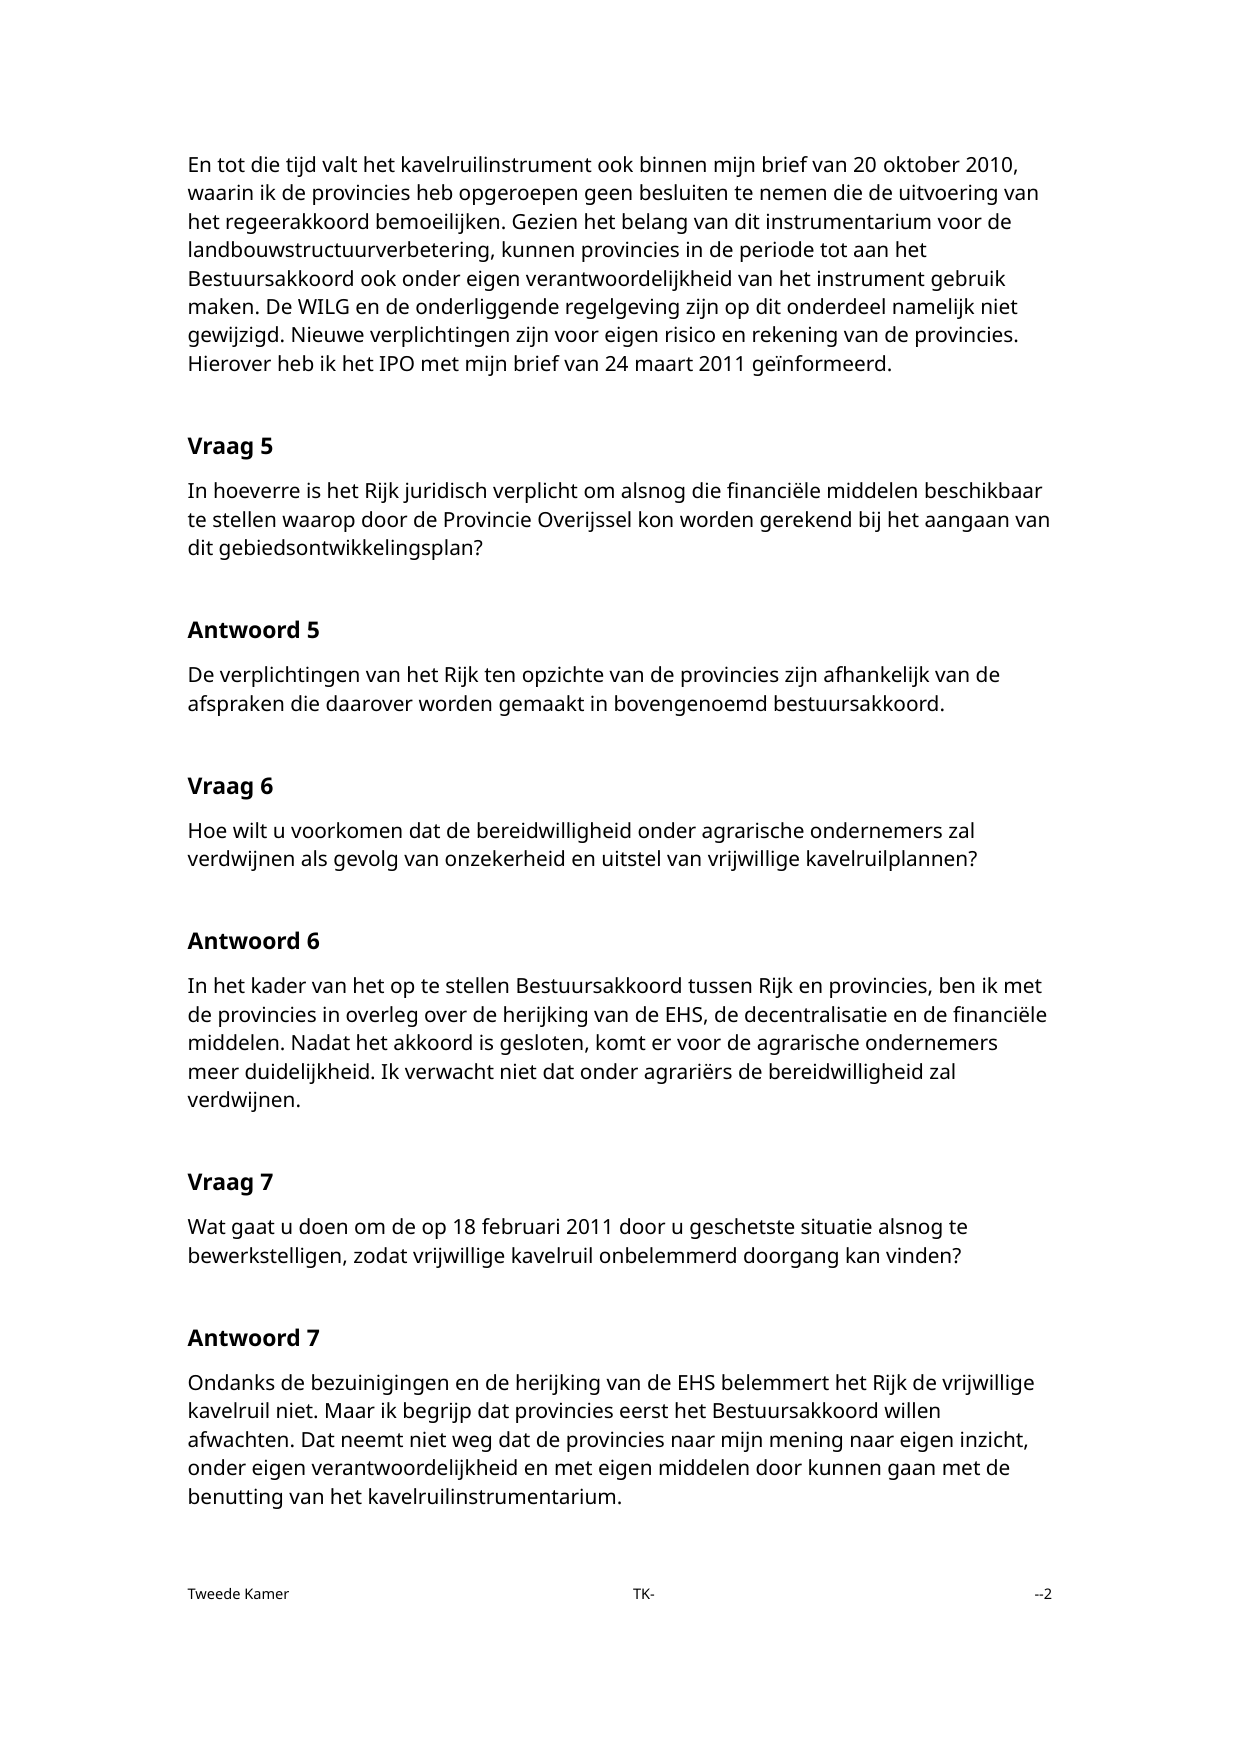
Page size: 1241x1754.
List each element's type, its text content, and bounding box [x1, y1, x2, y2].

subtitle Vraag 5 [187, 430, 1053, 461]
text Wat gaat u doen om de op 18 februari 2011 door u geschetste situatie alsnog te bewerkstelligen, zodat vrijwillige kavelruil onbelemmerd doorgang kan vinden? [187, 1212, 1053, 1269]
subtitle Antwoord 6 [187, 925, 1053, 957]
subtitle Vraag 6 [187, 770, 1053, 801]
text In hoeverre is het Rijk juridisch verplicht om alsnog die financiële middelen beschikbaar te stellen waarop door de Provincie Overijssel kon worden gerekend bij het aangaan van dit gebiedsontwikkelingsplan? [187, 476, 1053, 562]
text Hoe wilt u voorkomen dat de bereidwilligheid onder agrarische ondernemers zal verdwijnen als gevolg van onzekerheid en uitstel van vrijwillige kavelruilplannen? [187, 816, 1053, 873]
subtitle Antwoord 7 [187, 1322, 1053, 1353]
text Ondanks de bezuinigingen en de herijking van de EHS belemmert het Rijk de vrijwillige kavelruil niet. Maar ik begrijp dat provincies eerst het Bestuursakkoord willen afwachten. Dat neemt niet weg dat de provincies naar mijn mening naar eigen inzicht, onder eigen verantwoordelijkheid en met eigen middelen door kunnen gaan met de benutting van het kavelruilinstrumentarium. [187, 1368, 1053, 1510]
subtitle Vraag 7 [187, 1166, 1053, 1197]
text En tot die tijd valt het kavelruilinstrument ook binnen mijn brief van 20 oktober 2010, waarin ik de provincies heb opgeroepen geen besluiten te nemen die de uitvoering van het regeerakkoord bemoeilijken. Gezien het belang van dit instrumentarium voor de landbouwstructuurverbetering, kunnen provincies in de periode tot aan het Bestuursakkoord ook onder eigen verantwoordelijkheid van het instrument gebruik maken. De WILG en de onderliggende regelgeving zijn op dit onderdeel namelijk niet gewijzigd. Nieuwe verplichtingen zijn voor eigen risico en rekening van de provincies. Hierover heb ik het IPO met mijn brief van 24 maart 2011 geïnformeerd. [187, 150, 1053, 377]
subtitle Antwoord 5 [187, 614, 1053, 645]
text In het kader van het op te stellen Bestuursakkoord tussen Rijk en provincies, ben ik met de provincies in overleg over de herijking van de EHS, de decentralisatie en de financiële middelen. Nadat het akkoord is gesloten, komt er voor de agrarische ondernemers meer duidelijkheid. Ik verwacht niet dat onder agrariërs de bereidwilligheid zal verdwijnen. [187, 972, 1053, 1114]
text De verplichtingen van het Rijk ten opzichte van de provincies zijn afhankelijk van de afspraken die daarover worden gemaakt in bovengenoemd bestuursakkoord. [187, 660, 1053, 717]
